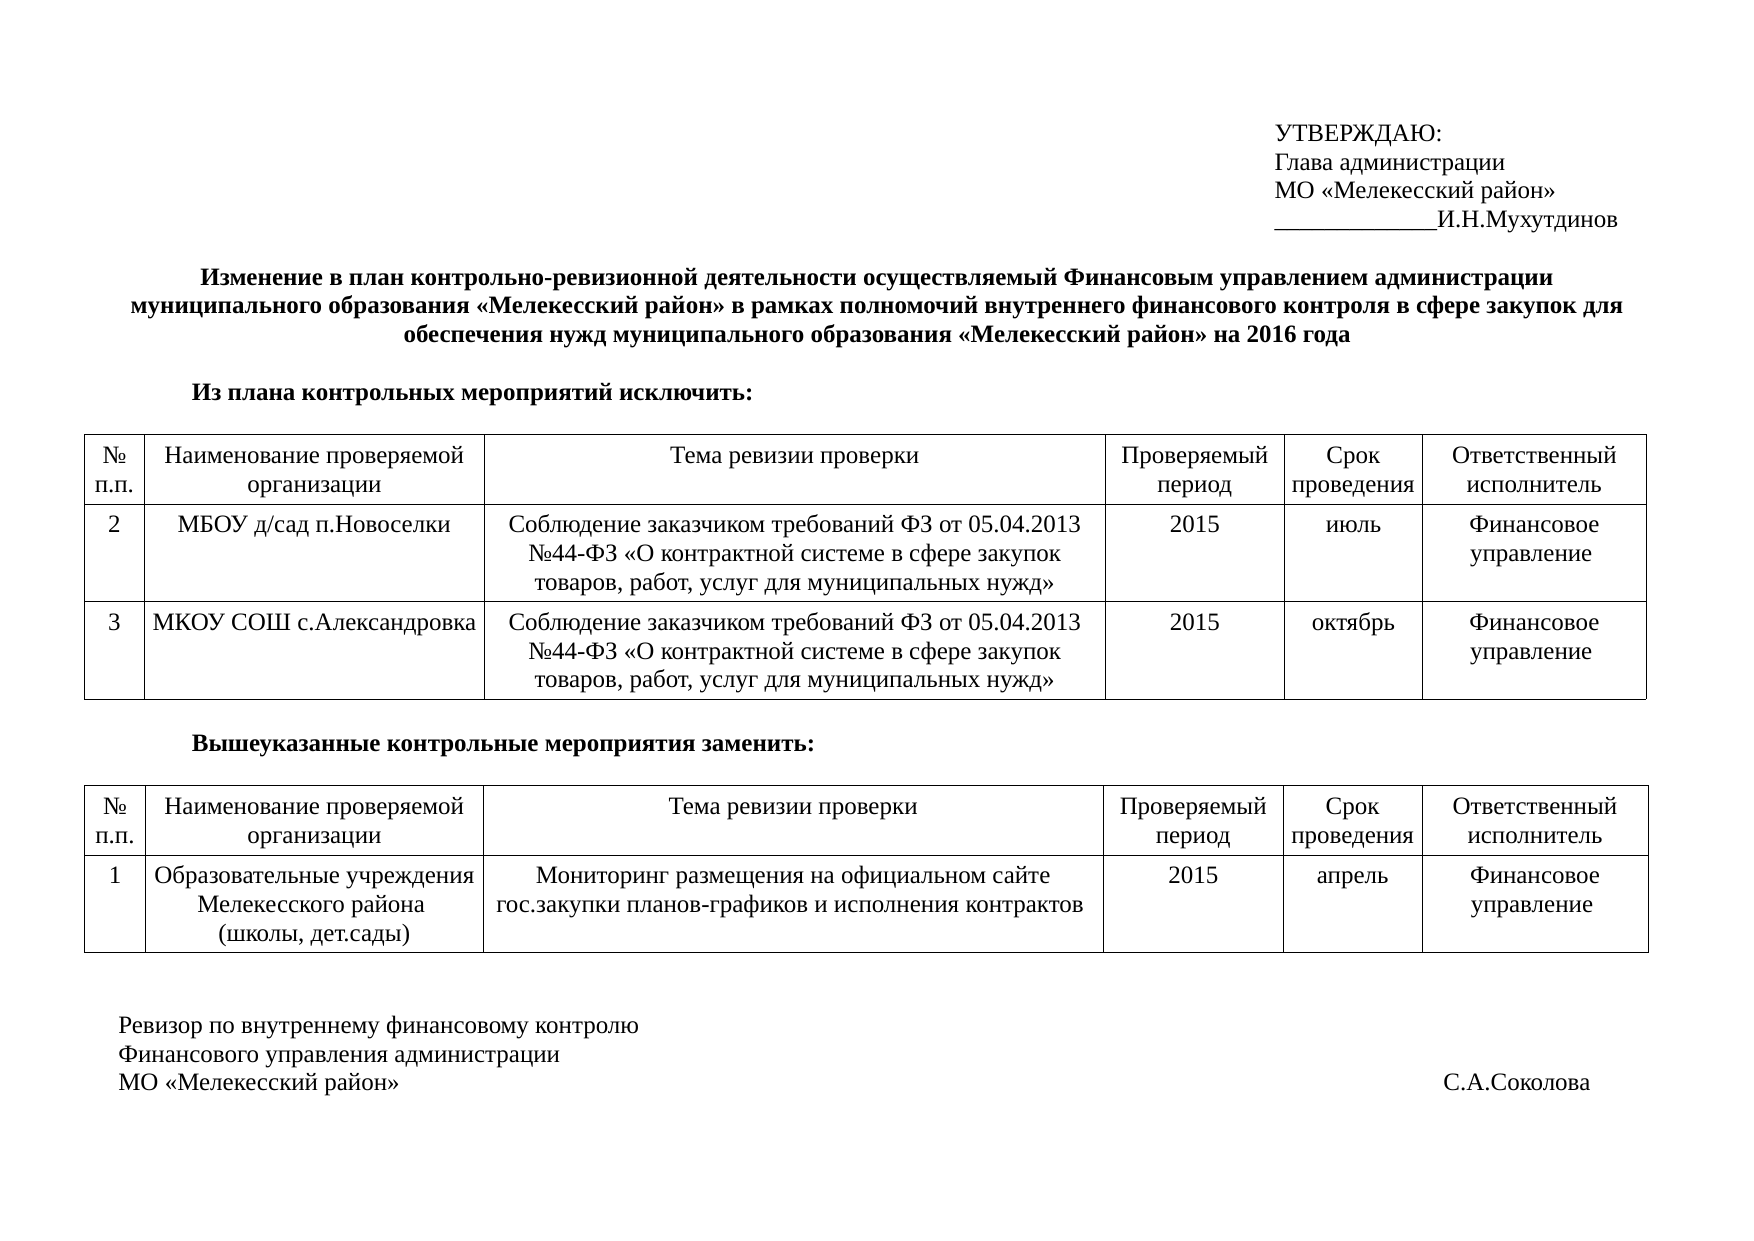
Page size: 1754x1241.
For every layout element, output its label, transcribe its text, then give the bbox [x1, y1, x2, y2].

table_cell октябрь [1285, 602, 1422, 699]
table_cell Финансовое управление [1423, 856, 1648, 952]
text МО «Мелекесский район» [118, 176, 1636, 204]
table_header Тема ревизии проверки [485, 435, 1105, 503]
table_header Ответственный исполнитель [1423, 786, 1648, 854]
table_cell Соблюдение заказчиком требований ФЗ от 05.04.2013 №44-ФЗ «О контрактной системе в сфере закупок товаров, работ, услуг для муниципальных нужд» [485, 602, 1105, 699]
table_cell Образовательные учреждения Мелекесского района (школы, дет.сады) [146, 856, 483, 952]
text УТВЕРЖДАЮ: [118, 118, 1636, 147]
table_header № п.п. [85, 435, 144, 503]
text Из плана контрольных мероприятий исключить: [118, 377, 1636, 406]
table_header Срок проведения [1284, 786, 1422, 854]
table_header Тема ревизии проверки [484, 786, 1103, 854]
table_cell 2015 [1106, 505, 1284, 601]
text Изменение в план контрольно-ревизионной деятельности осуществляемый Финансовым управлением администрации муниципального образования «Мелекесский район» в рамках полномочий внутреннего финансового контроля в сфере закупок для обеспечения нужд муниципального образования «Мелекесский район» на 2016 года [118, 262, 1636, 348]
table_header Проверяемый период [1104, 786, 1283, 854]
text Вышеуказанные контрольные мероприятия заменить: [118, 728, 1636, 757]
table_cell 3 [85, 602, 144, 699]
text Финансового управления администрации [118, 1039, 1636, 1067]
table_cell Финансовое управление [1423, 505, 1646, 601]
table_cell апрель [1284, 856, 1422, 952]
table_header Проверяемый период [1106, 435, 1284, 503]
table_cell 1 [85, 856, 145, 952]
text _____________И.Н.Мухутдинов [118, 204, 1636, 233]
text МО «Мелекесский район» С.А.Соколова [118, 1067, 1636, 1096]
table_cell МКОУ СОШ с.Александровка [145, 602, 484, 699]
table_header Наименование проверяемой организации [145, 435, 484, 503]
table_header Ответственный исполнитель [1423, 435, 1646, 503]
table_cell июль [1285, 505, 1422, 601]
table_cell 2015 [1104, 856, 1283, 952]
table_cell Соблюдение заказчиком требований ФЗ от 05.04.2013 №44-ФЗ «О контрактной системе в сфере закупок товаров, работ, услуг для муниципальных нужд» [485, 505, 1105, 601]
table_header № п.п. [85, 786, 145, 854]
table_cell Мониторинг размещения на официальном сайте гос.закупки планов-графиков и исполнения контрактов [484, 856, 1103, 952]
table_header Срок проведения [1285, 435, 1422, 503]
text Глава администрации [118, 147, 1636, 176]
table_cell МБОУ д/сад п.Новоселки [145, 505, 484, 601]
table_header Наименование проверяемой организации [146, 786, 483, 854]
table_cell 2 [85, 505, 144, 601]
text Ревизор по внутреннему финансовому контролю [118, 1010, 1636, 1039]
table_cell Финансовое управление [1423, 602, 1646, 699]
table_cell 2015 [1106, 602, 1284, 699]
